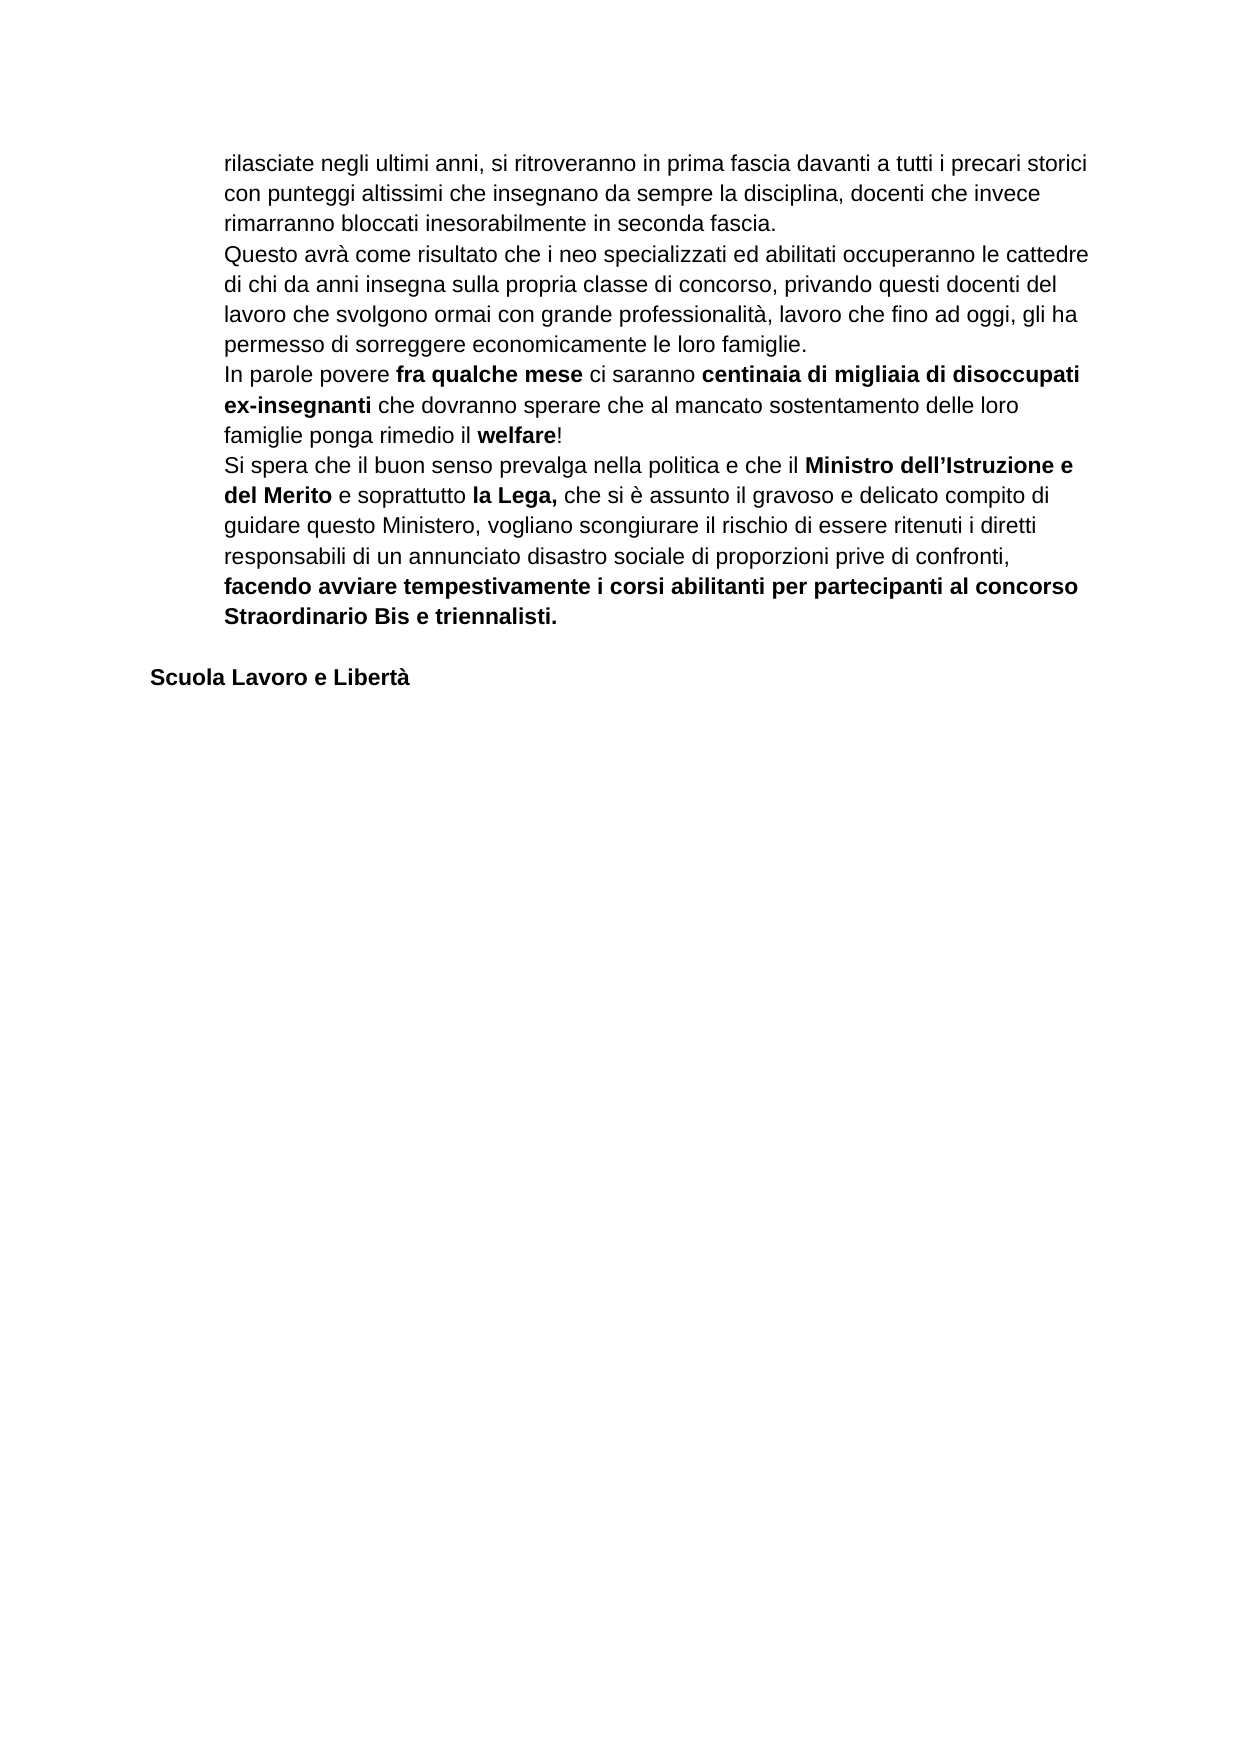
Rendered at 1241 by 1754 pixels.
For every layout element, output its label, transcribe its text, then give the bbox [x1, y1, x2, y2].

text Scuola Lavoro e Libertà [150, 663, 1090, 690]
text rilasciate negli ultimi anni, si ritroveranno in prima fascia davanti a tutti i precari storici con punteggi altissimi che insegnano da sempre la disciplina, docenti che invece rimarranno bloccati inesorabilmente in seconda fascia. [224, 150, 1090, 237]
text In parole povere fra qualche mese ci saranno centinaia di migliaia di disoccupati ex-insegnanti che dovranno sperare che al mancato sostentamento delle loro famiglie ponga rimedio il welfare! [224, 361, 1090, 448]
text Si spera che il buon senso prevalga nella politica e che il Ministro dell’Istruzione e del Merito e soprattutto la Lega, che si è assunto il gravoso e delicato compito di guidare questo Ministero, vogliano scongiurare il rischio di essere ritenuti i diretti responsabili di un annunciato disastro sociale di proporzioni prive di confronti, facendo avviare tempestivamente i corsi abilitanti per partecipanti al concorso Straordinario Bis e triennalisti. [224, 452, 1090, 629]
text Questo avrà come risultato che i neo specializzati ed abilitati occuperanno le cattedre di chi da anni insegna sulla propria classe di concorso, privando questi docenti del lavoro che svolgono ormai con grande professionalità, lavoro che fino ad oggi, gli ha permesso di sorreggere economicamente le loro famiglie. [224, 241, 1090, 358]
